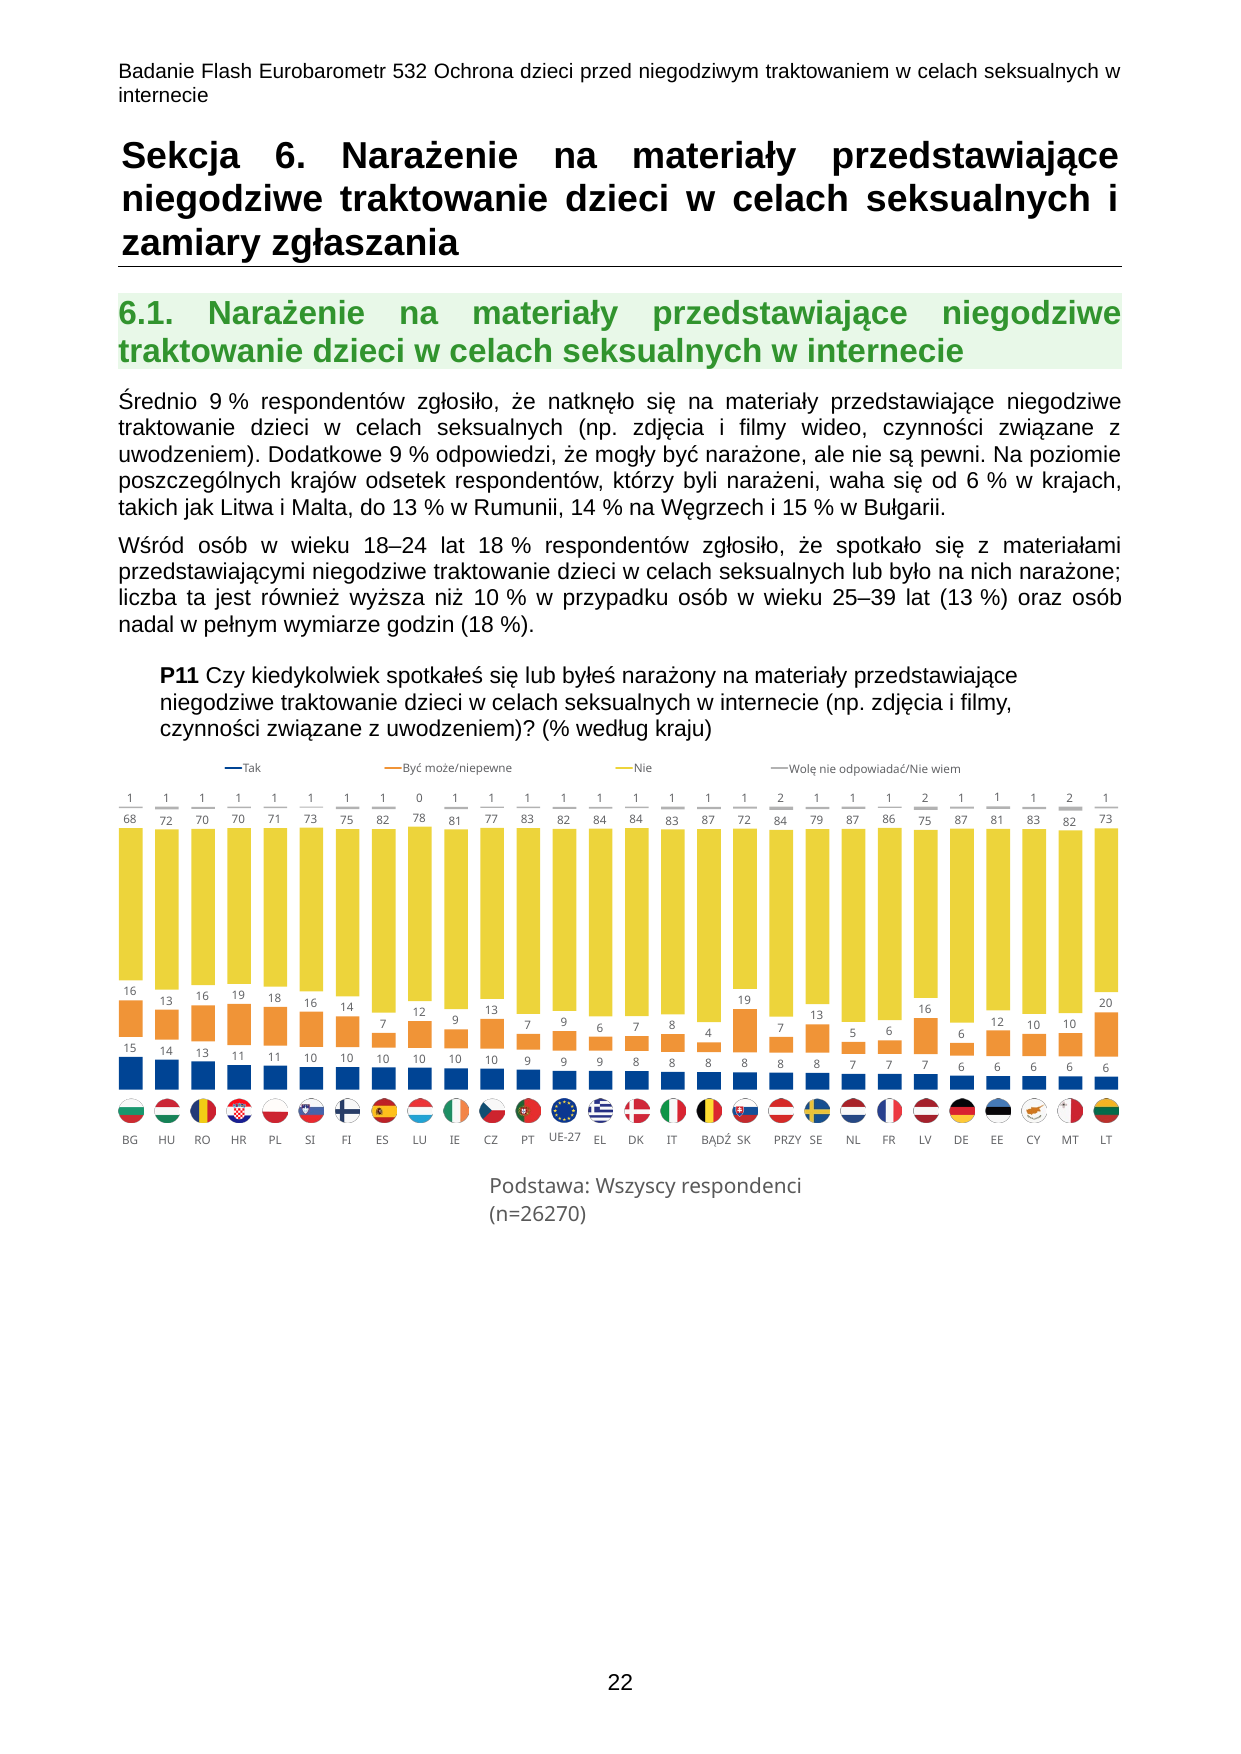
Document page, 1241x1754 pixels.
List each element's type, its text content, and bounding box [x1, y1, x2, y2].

picture [1093, 1098, 1119, 1123]
picture [371, 1098, 397, 1123]
picture [1021, 1098, 1047, 1123]
picture [226, 1098, 252, 1123]
subtitle Sekcja 6. Narażenie na materiały przedstawiające niegodziwe traktowanie dzieci w celach seksualnych i zamiary zgłaszania [118, 131, 1122, 266]
text Średnio 9 % respondentów zgłosiło, że natknęło się na materiały przedstawiające niegodziwe traktowanie dzieci w celach seksualnych (np. zdjęcia i filmy wideo, czynności związane z uwodzeniem). Dodatkowe 9 % odpowiedzi, że mogły być narażone, ale nie są pewni. Na poziomie poszczególnych krajów odsetek respondentów, którzy byli narażeni, waha się od 6 % w krajach, takich jak Litwa i Malta, do 13 % w Rumunii, 14 % na Węgrzech i 15 % w Bułgarii. [118, 388, 1122, 520]
picture [732, 1098, 758, 1123]
picture [877, 1098, 902, 1123]
picture [479, 1098, 505, 1123]
picture [118, 1098, 144, 1123]
picture [985, 1098, 1011, 1123]
picture [949, 1098, 975, 1123]
text Wśród osób w wieku 18–24 lat 18 % respondentów zgłosiło, że spotkało się z materiałami przedstawiającymi niegodziwe traktowanie dzieci w celach seksualnych lub było na nich narażone; liczba ta jest również wyższa niż 10 % w przypadku osób w wieku 25–39 lat (13 %) oraz osób nadal w pełnym wymiarze godzin (18 %). [118, 532, 1122, 637]
picture [913, 1098, 939, 1123]
picture [515, 1098, 541, 1123]
picture [154, 1098, 180, 1123]
picture [298, 1098, 324, 1123]
picture [624, 1098, 650, 1123]
picture [443, 1098, 469, 1123]
picture [588, 1098, 613, 1123]
picture [840, 1098, 866, 1123]
picture [407, 1098, 433, 1123]
picture [1057, 1098, 1083, 1123]
picture [660, 1098, 686, 1123]
picture [768, 1098, 794, 1123]
subtitle 6.1. Narażenie na materiały przedstawiające niegodziwe traktowanie dzieci w celach seksualnych w internecie [118, 293, 1122, 369]
picture [335, 1098, 360, 1123]
picture [262, 1098, 288, 1123]
picture [804, 1098, 830, 1123]
picture [551, 1098, 577, 1123]
picture [190, 1098, 216, 1123]
picture [696, 1098, 722, 1123]
